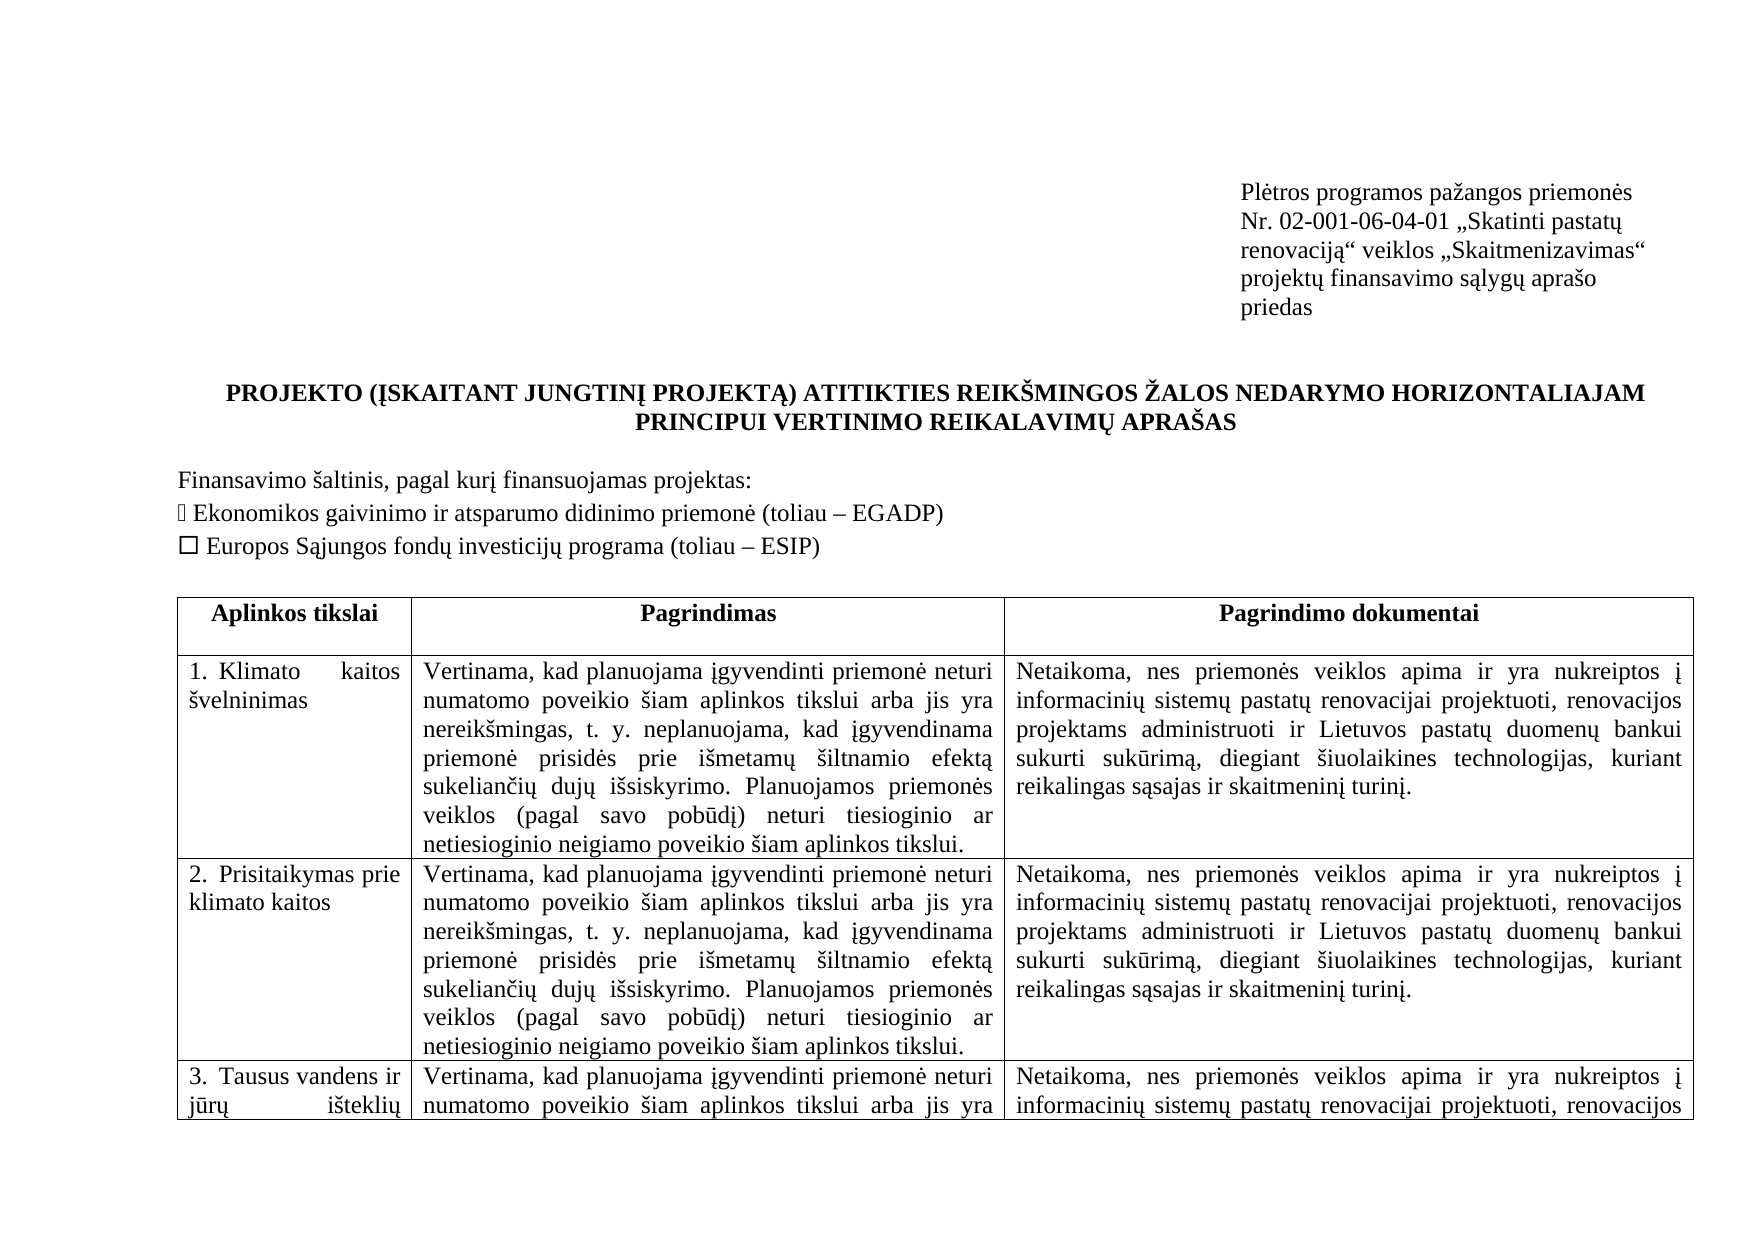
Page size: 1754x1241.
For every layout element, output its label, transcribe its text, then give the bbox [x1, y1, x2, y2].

table_cell Netaikoma, nes priemonės veiklos apima ir yra nukreiptos į informacinių sistemų pastatų renovacijai projektuoti, renovacijos projektams administruoti ir Lietuvos pastatų duomenų bankui sukurti sukūrimą, diegiant šiuolaikines technologijas, kuriant reikalingas sąsajas ir skaitmeninį turinį. [1005, 859, 1693, 1060]
table_cell 1. Klimato kaitos švelninimas [178, 656, 411, 858]
table_header Pagrindimo dokumentai [1005, 598, 1693, 655]
text PROJEKTO (ĮSKAITANT JUNGTINĮ PROJEKTĄ) ATITIKTIES REIKŠMINGOS ŽALOS NEDARYMO HORIZONTALIAJAM PRINCIPUI VERTINIMO REIKALAVIMŲ APRAŠAS [177, 378, 1695, 436]
table_header Pagrindimas [412, 598, 1004, 655]
text Finansavimo šaltinis, pagal kurį finansuojamas projektas: [177, 465, 1695, 493]
text renovaciją“ veiklos „Skaitmenizavimas“ [1240, 235, 1695, 263]
table_cell Vertinama, kad planuojama įgyvendinti priemonė neturi numatomo poveikio šiam aplinkos tikslui arba jis yra nereikšmingas, t. y. neplanuojama, kad įgyvendinama priemonė prisidės prie išmetamų šiltnamio efektą sukeliančių dujų išsiskyrimo. Planuojamos priemonės veiklos (pagal savo pobūdį) neturi tiesioginio ar netiesioginio neigiamo poveikio šiam aplinkos tikslui. [412, 656, 1004, 858]
text priedas [1240, 292, 1695, 321]
text  Ekonomikos gaivinimo ir atsparumo didinimo priemonė (toliau – EGADP) [177, 498, 1695, 526]
table_cell Vertinama, kad planuojama įgyvendinti priemonė neturi numatomo poveikio šiam aplinkos tikslui arba jis yra nereikšmingas, t. y. neplanuojama, kad įgyvendinama priemonė prisidės prie išmetamų šiltnamio efektą sukeliančių dujų išsiskyrimo. Planuojamos priemonės veiklos (pagal savo pobūdį) neturi tiesioginio ar netiesioginio neigiamo poveikio šiam aplinkos tikslui. [412, 859, 1004, 1060]
text projektų finansavimo sąlygų aprašo [1240, 263, 1695, 292]
text Plėtros programos pažangos priemonės [1240, 177, 1695, 206]
table_cell Vertinama, kad planuojama įgyvendinti priemonė neturi numatomo poveikio šiam aplinkos tikslui arba jis yra [412, 1061, 1004, 1118]
table_header Aplinkos tikslai [178, 598, 411, 655]
table_cell Netaikoma, nes priemonės veiklos apima ir yra nukreiptos į informacinių sistemų pastatų renovacijai projektuoti, renovacijos projektams administruoti ir Lietuvos pastatų duomenų bankui sukurti sukūrimą, diegiant šiuolaikines technologijas, kuriant reikalingas sąsajas ir skaitmeninį turinį. [1005, 656, 1693, 858]
table_cell 2. Prisitaikymas prie klimato kaitos [178, 859, 411, 1060]
table_cell 3. Tausus vandens ir jūrų išteklių [178, 1061, 411, 1118]
text  Europos Sąjungos fondų investicijų programa (toliau – ESIP) [177, 531, 1695, 559]
table_cell Netaikoma, nes priemonės veiklos apima ir yra nukreiptos į informacinių sistemų pastatų renovacijai projektuoti, renovacijos [1005, 1061, 1693, 1118]
text Nr. 02-001-06-04-01 „Skatinti pastatų [1240, 206, 1695, 235]
